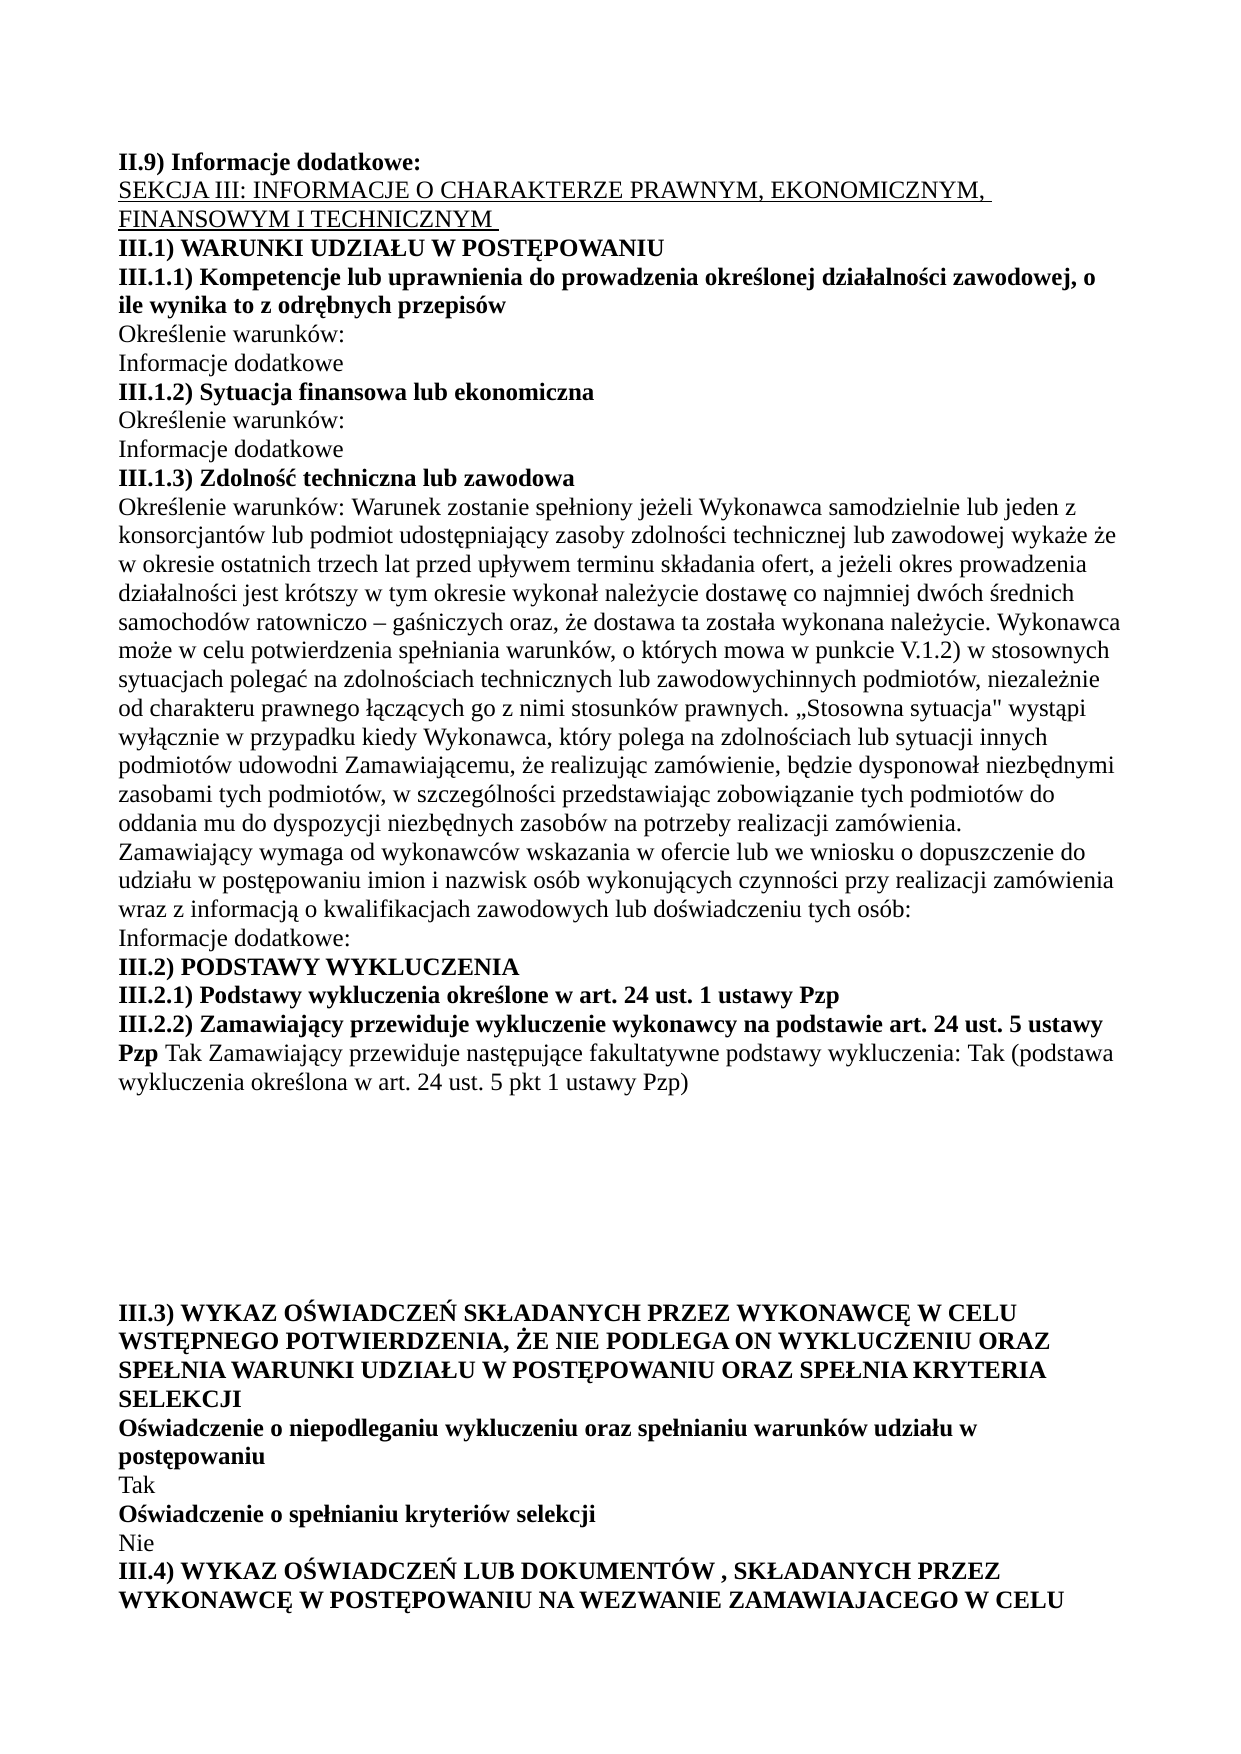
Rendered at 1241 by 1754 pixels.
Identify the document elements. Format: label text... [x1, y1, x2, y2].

text SEKCJA III: INFORMACJE O CHARAKTERZE PRAWNYM, EKONOMICZNYM, FINANSOWYM I TECHNICZNYM [118, 176, 1122, 233]
text II.9) Informacje dodatkowe: [118, 118, 1122, 176]
text III.2.1) Podstawy wykluczenia określone w art. 24 ust. 1 ustawy Pzp III.2.2) Zamawiający przewiduje wykluczenie wykonawcy na podstawie art. 24 ust. 5 ustawy Pzp Tak Zamawiający przewiduje następujące fakultatywne podstawy wykluczenia: Tak (podstawa wykluczenia określona w art. 24 ust. 5 pkt 1 ustawy Pzp) [118, 981, 1122, 1268]
text III.2) PODSTAWY WYKLUCZENIA [118, 952, 1122, 981]
text III.3) WYKAZ OŚWIADCZEŃ SKŁADANYCH PRZEZ WYKONAWCĘ W CELU WSTĘPNEGO POTWIERDZENIA, ŻE NIE PODLEGA ON WYKLUCZENIU ORAZ SPEŁNIA WARUNKI UDZIAŁU W POSTĘPOWANIU ORAZ SPEŁNIA KRYTERIA SELEKCJI [118, 1298, 1122, 1413]
text III.4) WYKAZ OŚWIADCZEŃ LUB DOKUMENTÓW , SKŁADANYCH PRZEZ WYKONAWCĘ W POSTĘPOWANIU NA WEZWANIE ZAMAWIAJACEGO W CELU [118, 1556, 1122, 1614]
text III.1.1) Kompetencje lub uprawnienia do prowadzenia określonej działalności zawodowej, o ile wynika to z odrębnych przepisów Określenie warunków: Informacje dodatkowe III.1.2) Sytuacja finansowa lub ekonomiczna Określenie warunków: Informacje dodatkowe III.1.3) Zdolność techniczna lub zawodowa Określenie warunków: Warunek zostanie spełniony jeżeli Wykonawca samodzielnie lub jeden z konsorcjantów lub podmiot udostępniający zasoby zdolności technicznej lub zawodowej wykaże że w okresie ostatnich trzech lat przed upływem terminu składania ofert, a jeżeli okres prowadzenia działalności jest krótszy w tym okresie wykonał należycie dostawę co najmniej dwóch średnich samochodów ratowniczo – gaśniczych oraz, że dostawa ta została wykonana należycie. Wykonawca może w celu potwierdzenia spełniania warunków, o których mowa w punkcie V.1.2) w stosownych sytuacjach polegać na zdolnościach technicznych lub zawodowychinnych podmiotów, niezależnie od charakteru prawnego łączących go z nimi stosunków prawnych. „Stosowna sytuacja" wystąpi wyłącznie w przypadku kiedy Wykonawca, który polega na zdolnościach lub sytuacji innych podmiotów udowodni Zamawiającemu, że realizując zamówienie, będzie dysponował niezbędnymi zasobami tych podmiotów, w szczególności przedstawiając zobowiązanie tych podmiotów do oddania mu do dyspozycji niezbędnych zasobów na potrzeby realizacji zamówienia. Zamawiający wymaga od wykonawców wskazania w ofercie lub we wniosku o dopuszczenie do udziału w postępowaniu imion i nazwisk osób wykonujących czynności przy realizacji zamówienia wraz z informacją o kwalifikacjach zawodowych lub doświadczeniu tych osób: Informacje dodatkowe: [118, 262, 1122, 952]
text Oświadczenie o niepodleganiu wykluczeniu oraz spełnianiu warunków udziału w postępowaniu Tak Oświadczenie o spełnianiu kryteriów selekcji Nie [118, 1413, 1122, 1556]
text III.1) WARUNKI UDZIAŁU W POSTĘPOWANIU [118, 233, 1122, 262]
